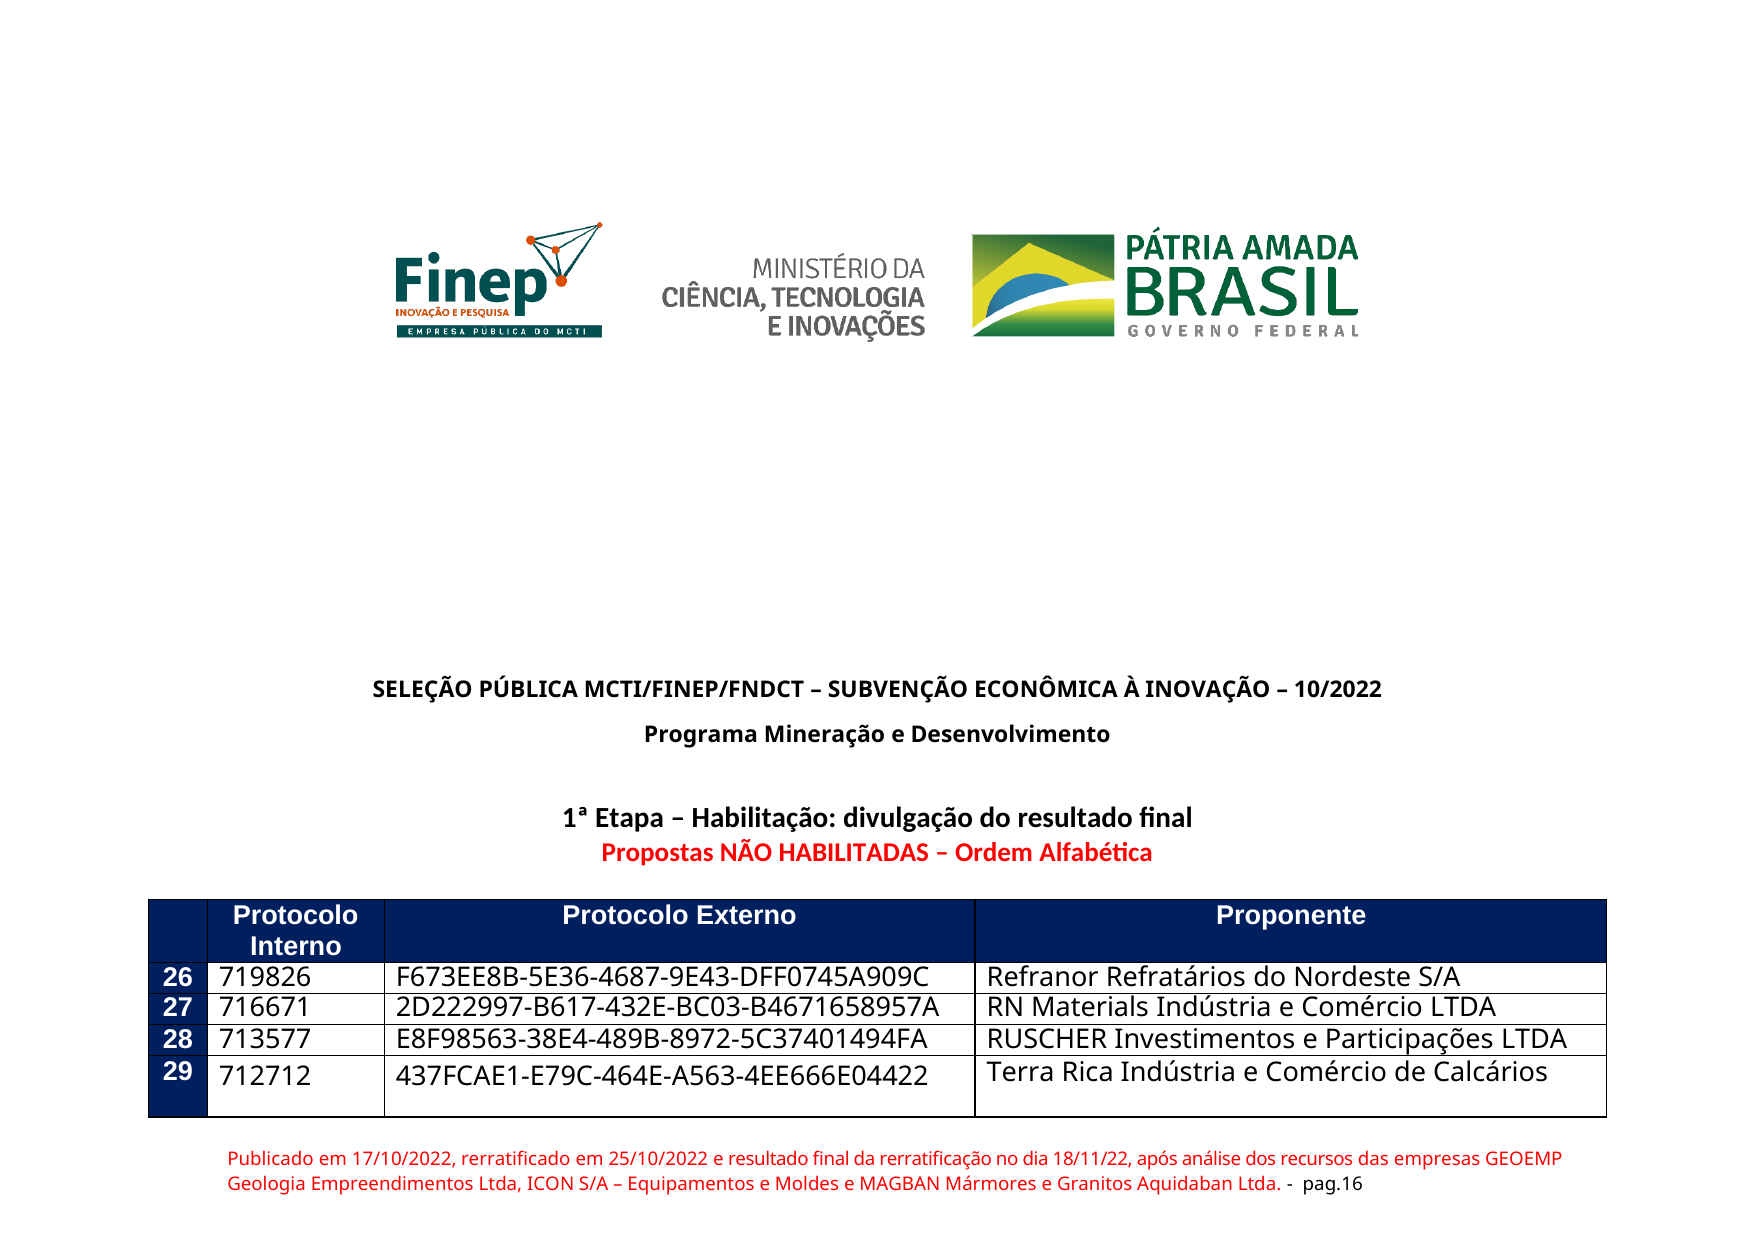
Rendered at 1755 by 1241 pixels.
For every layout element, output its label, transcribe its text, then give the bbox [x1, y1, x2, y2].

table_header Protocolo Externo [385, 900, 974, 962]
table_header Protocolo Interno [208, 900, 384, 962]
table_cell F673EE8B-5E36-4687-9E43-DFF0745A909C [385, 963, 974, 993]
table_cell 29 [149, 1056, 207, 1116]
table_cell Refranor Refratários do Nordeste S/A [976, 963, 1606, 993]
table_cell RN Materials Indústria e Comércio LTDA [976, 994, 1606, 1024]
text Programa Mineração e Desenvolvimento [153, 718, 1601, 749]
table_cell 713577 [208, 1025, 384, 1055]
table_header [149, 900, 207, 962]
table_cell 719826 [208, 963, 384, 993]
table_cell 26 [149, 963, 207, 993]
table_cell 437FCAE1-E79C-464E-A563-4EE666E04422 [385, 1056, 974, 1116]
table_cell RUSCHER Investimentos e Participações LTDA [976, 1025, 1606, 1055]
table_cell 27 [149, 994, 207, 1024]
table_header Proponente [976, 900, 1606, 962]
table_cell E8F98563-38E4-489B-8972-5C37401494FA [385, 1025, 974, 1055]
table_cell 716671 [208, 994, 384, 1024]
text SELEÇÃO PÚBLICA MCTI/FINEP/FNDCT – SUBVENÇÃO ECONÔMICA À INOVAÇÃO – 10/2022 [153, 673, 1601, 704]
table_cell 28 [149, 1025, 207, 1055]
subtitle 1ª Etapa – Habilitação: divulgação do resultado final [153, 799, 1601, 835]
table_cell 712712 [208, 1056, 384, 1116]
table_cell 2D222997-B617-432E-BC03-B4671658957A [385, 994, 974, 1024]
text Propostas NÃO HABILITADAS – Ordem Alfabética [153, 835, 1601, 868]
table_cell Terra Rica Indústria e Comércio de Calcários [976, 1056, 1606, 1116]
